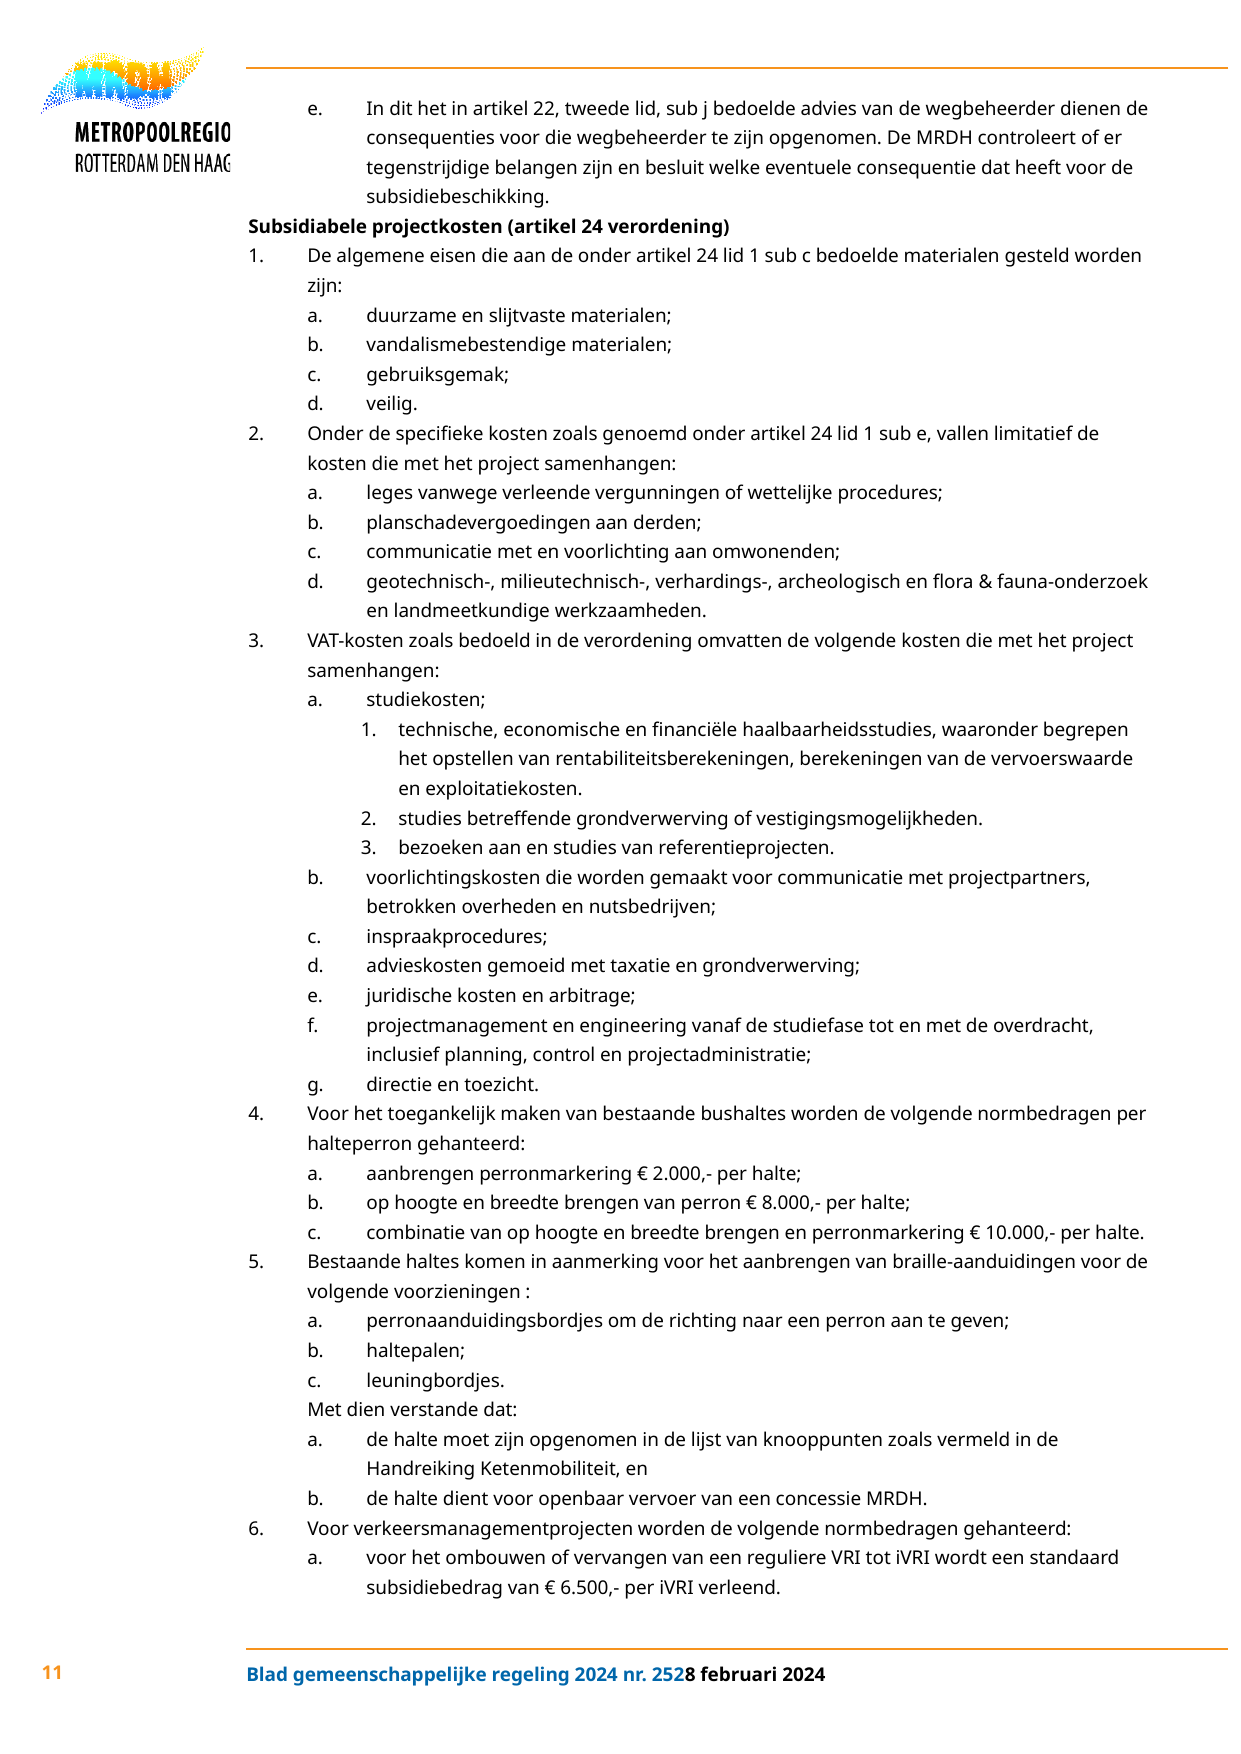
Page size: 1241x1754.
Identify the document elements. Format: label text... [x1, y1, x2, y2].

list communicatie met en voorlichting aan omwonenden; [307, 538, 1152, 564]
list de halte moet zijn opgenomen in de lijst van knooppunten zoals vermeld in de Handreiking Ketenmobiliteit, en [307, 1426, 1152, 1481]
list juridische kosten en arbitrage; [307, 982, 1152, 1008]
list studiekosten; [307, 686, 1152, 712]
picture [41, 47, 231, 172]
list De algemene eisen die aan de onder artikel 24 lid 1 sub c bedoelde materialen gesteld worden zijn: [248, 243, 1152, 298]
list vandalismebestendige materialen; [307, 331, 1152, 357]
list gebruiksgemak; [307, 361, 1152, 387]
list directie en toezicht. [307, 1071, 1152, 1097]
list Met dien verstande dat: [248, 1396, 1152, 1422]
list perronaanduidingsbordjes om de richting naar een perron aan te geven; [307, 1308, 1152, 1333]
list technische, economische en financiële haalbaarheidsstudies, waaronder begrepen het opstellen van rentabiliteitsberekeningen, berekeningen van de vervoerswaarde en exploitatiekosten. [361, 716, 1152, 801]
list VAT-kosten zoals bedoeld in de verordening omvatten de volgende kosten die met het project samenhangen: [248, 627, 1152, 683]
list leuningbordjes. [307, 1367, 1152, 1393]
list de halte dient voor openbaar vervoer van een concessie MRDH. [307, 1485, 1152, 1511]
list aanbrengen perronmarkering € 2.000,- per halte; [307, 1160, 1152, 1186]
list advieskosten gemoeid met taxatie en grondverwerving; [307, 953, 1152, 978]
list Voor het toegankelijk maken van bestaande bushaltes worden de volgende normbedragen per halteperron gehanteerd: [248, 1101, 1152, 1156]
list geotechnisch-, milieutechnisch-, verhardings-, archeologisch en flora & fauna-onderzoek en landmeetkundige werkzaamheden. [307, 568, 1152, 623]
list Onder de specifieke kosten zoals genoemd onder artikel 24 lid 1 sub e, vallen limitatief de kosten die met het project samenhangen: [248, 420, 1152, 476]
list leges vanwege verleende vergunningen of wettelijke procedures; [307, 479, 1152, 505]
list bezoeken aan en studies van referentieprojecten. [361, 834, 1152, 860]
list inspraakprocedures; [307, 923, 1152, 949]
text Subsidiabele projectkosten (artikel 24 verordening) [248, 213, 1152, 239]
list duurzame en slijtvaste materialen; [307, 302, 1152, 328]
list voor het ombouwen of vervangen van een reguliere VRI tot iVRI wordt een standaard subsidiebedrag van € 6.500,- per iVRI verleend. [307, 1544, 1152, 1600]
list In dit het in artikel 22, tweede lid, sub j bedoelde advies van de wegbeheerder dienen de consequenties voor die wegbeheerder te zijn opgenomen. De MRDH controleert of er tegenstrijdige belangen zijn en besluit welke eventuele consequentie dat heeft voor de subsidiebeschikking. [307, 95, 1152, 209]
list planschadevergoedingen aan derden; [307, 509, 1152, 535]
list combinatie van op hoogte en breedte brengen en perronmarkering € 10.000,- per halte. [307, 1219, 1152, 1245]
list op hoogte en breedte brengen van perron € 8.000,- per halte; [307, 1189, 1152, 1215]
list studies betreffende grondverwerving of vestigingsmogelijkheden. [361, 805, 1152, 831]
list Bestaande haltes komen in aanmerking voor het aanbrengen van braille-aanduidingen voor de volgende voorzieningen : [248, 1248, 1152, 1304]
list Voor verkeersmanagementprojecten worden de volgende normbedragen gehanteerd: [248, 1515, 1152, 1541]
list haltepalen; [307, 1337, 1152, 1363]
list projectmanagement en engineering vanaf de studiefase tot en met de overdracht, inclusief planning, control en projectadministratie; [307, 1012, 1152, 1067]
list veilig. [307, 391, 1152, 416]
list voorlichtingskosten die worden gemaakt voor communicatie met projectpartners, betrokken overheden en nutsbedrijven; [307, 864, 1152, 919]
